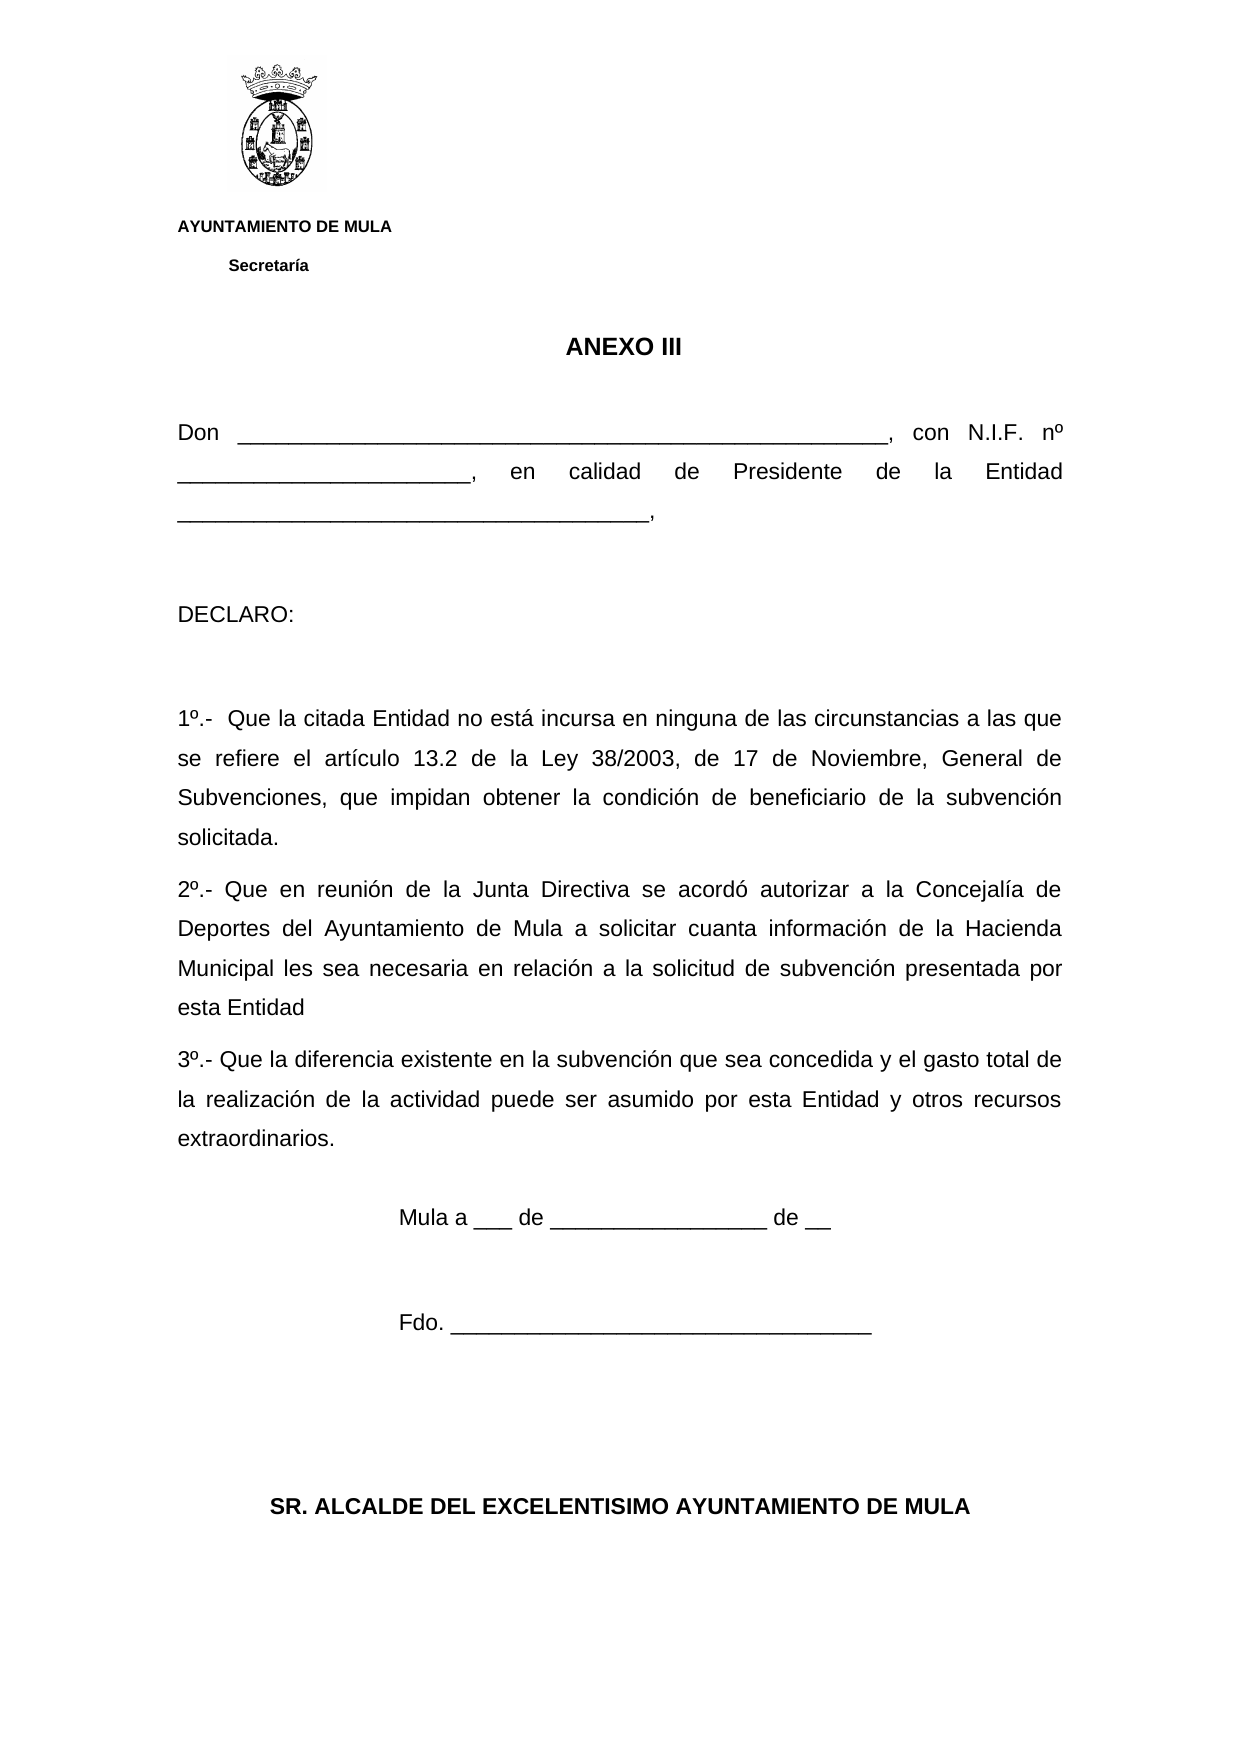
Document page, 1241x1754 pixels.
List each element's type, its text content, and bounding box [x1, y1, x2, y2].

text Fdo. _________________________________ [177, 1309, 1063, 1335]
text Don ___________________________________________________, con N.I.F. nº _______________________, en calidad de Presidente de la Entidad _____________________________________, [177, 418, 1063, 524]
text SR. ALCALDE DEL EXCELENTISIMO AYUNTAMIENTO DE MULA [177, 1493, 1063, 1520]
text 3º.- Que la diferencia existente en la subvención que sea concedida y el gasto total de la realización de la actividad puede ser asumido por esta Entidad y otros recursos extraordinarios. [177, 1046, 1063, 1151]
text ANEXO III [177, 332, 1063, 361]
text 2º.- Que en reunión de la Junta Directiva se acordó autorizar a la Concejalía de Deportes del Ayuntamiento de Mula a solicitar cuanta información de la Hacienda Municipal les sea necesaria en relación a la solicitud de subvención presentada por esta Entidad [177, 876, 1063, 1021]
text DECLARO: [177, 601, 1063, 628]
text Mula a ___ de _________________ de __ [177, 1203, 1063, 1230]
text 1º.- Que la citada Entidad no está incursa en ninguna de las circunstancias a las que se refiere el artículo 13.2 de la Ley 38/2003, de 17 de Noviembre, General de Subvenciones, que impidan obtener la condición de beneficiario de la subvención solicitada. [177, 705, 1063, 850]
